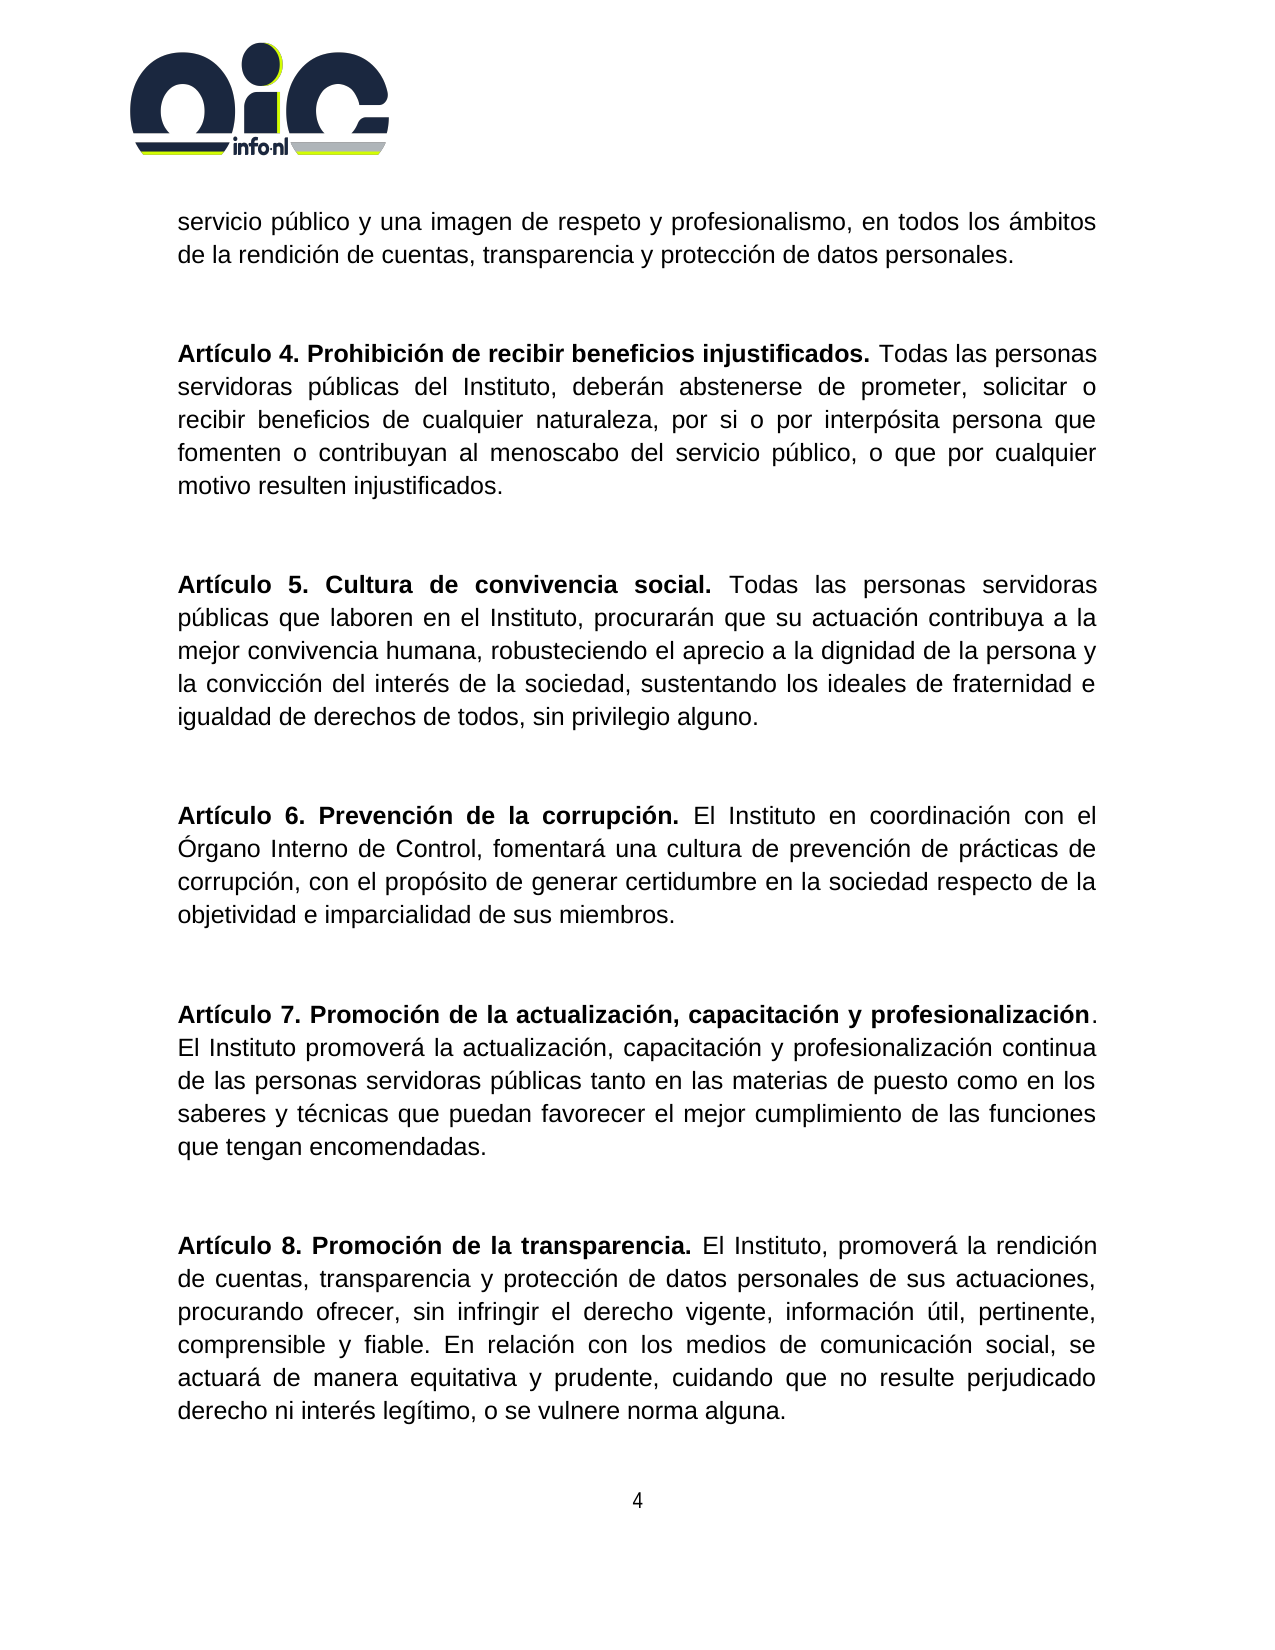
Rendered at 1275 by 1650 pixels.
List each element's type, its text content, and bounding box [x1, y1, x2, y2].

text Artículo 6. Prevención de la corrupción. El Instituto en coordinación con el Órgano Interno de Control, fomentará una cultura de prevención de prácticas de corrupción, con el propósito de generar certidumbre en la sociedad respecto de la objetividad e imparcialidad de sus miembros. [177, 801, 1098, 929]
text Artículo 4. Prohibición de recibir beneficios injustificados. Todas las personas servidoras públicas del Instituto, deberán abstenerse de prometer, solicitar o recibir beneficios de cualquier naturaleza, por si o por interpósita persona que fomenten o contribuyan al menoscabo del servicio público, o que por cualquier motivo resulten injustificados. [177, 339, 1098, 500]
text Artículo 5. Cultura de convivencia social. Todas las personas servidoras públicas que laboren en el Instituto, procurarán que su actuación contribuya a la mejor convivencia humana, robusteciendo el aprecio a la dignidad de la persona y la convicción del interés de la sociedad, sustentando los ideales de fraternidad e igualdad de derechos de todos, sin privilegio alguno. [177, 570, 1098, 731]
text Artículo 7. Promoción de la actualización, capacitación y profesionalización. El Instituto promoverá la actualización, capacitación y profesionalización continua de las personas servidoras públicas tanto en las materias de puesto como en los saberes y técnicas que puedan favorecer el mejor cumplimiento de las funciones que tengan encomendadas. [177, 1000, 1098, 1161]
text Artículo 8. Promoción de la transparencia. El Instituto, promoverá la rendición de cuentas, transparencia y protección de datos personales de sus actuaciones, procurando ofrecer, sin infringir el derecho vigente, información útil, pertinente, comprensible y fiable. En relación con los medios de comunicación social, se actuará de manera equitativa y prudente, cuidando que no resulte perjudicado derecho ni interés legítimo, o se vulnere norma alguna. [177, 1231, 1098, 1425]
text servicio público y una imagen de respeto y profesionalismo, en todos los ámbitos de la rendición de cuentas, transparencia y protección de datos personales. [177, 207, 1098, 268]
